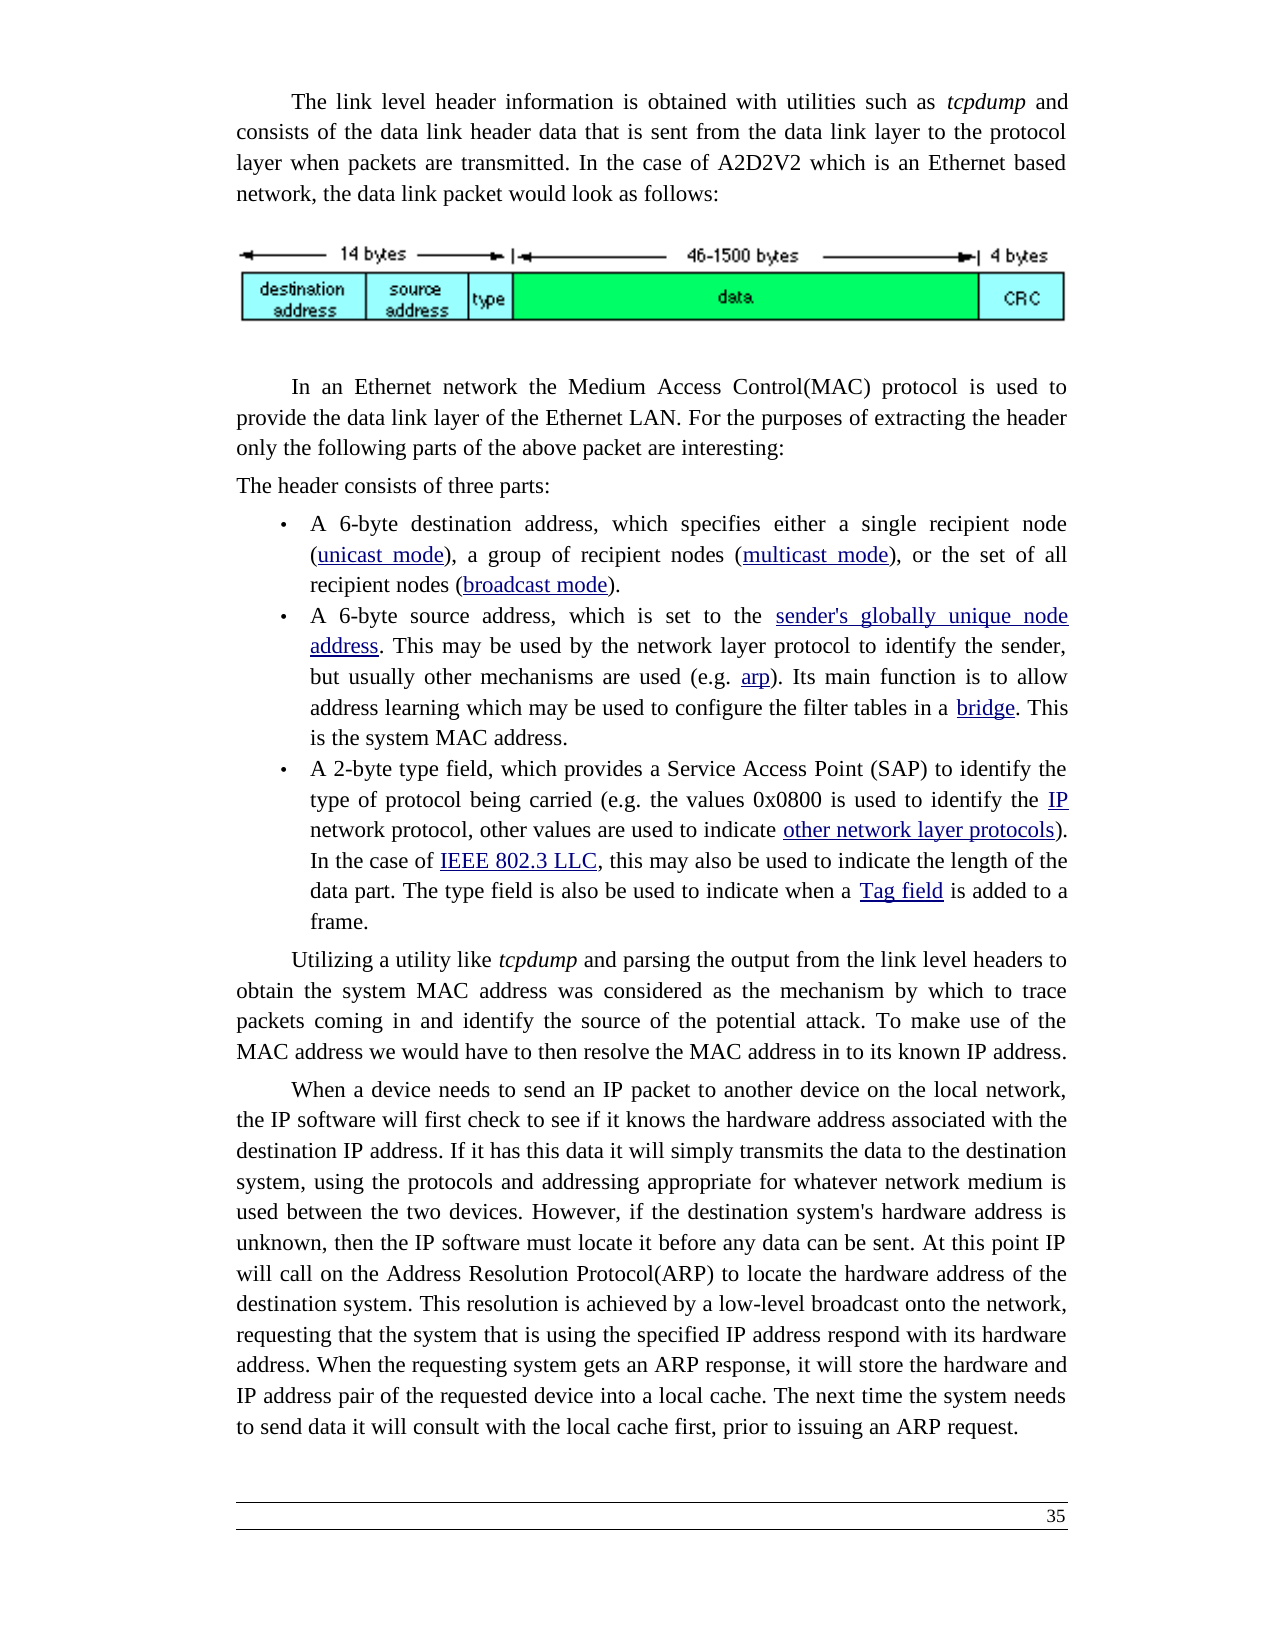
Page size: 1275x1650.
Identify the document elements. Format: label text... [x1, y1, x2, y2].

text When a device needs to send an IP packet to another device on the local network, the IP software will first check to see if it knows the hardware address associated with the destination IP address. If it has this data it will simply transmits the data to the destination system, using the protocols and addressing appropriate for whatever network medium is used between the two devices. However, if the destination system's hardware address is unknown, then the IP software must locate it before any data can be sent. At this point IP will call on the Address Resolution Protocol(ARP) to locate the hardware address of the destination system. This resolution is achieved by a low-level broadcast onto the network, requesting that the system that is using the specified IP address respond with its hardware address. When the requesting system gets an ARP response, it will store the hardware and IP address pair of the requested device into a local cache. The next time the system needs to send data it will consult with the local cache first, prior to issuing an ARP request. [236, 1077, 1068, 1439]
list A 6-byte source address, which is set to the sender's globally unique node address. This may be used by the network layer protocol to identify the sender, but usually other mechanisms are used (e.g. arp). Its main function is to allow address learning which may be used to configure the filter tables in a bridge. This is the system MAC address. [280, 603, 1068, 751]
list A 6-byte destination address, which specifies either a single recipient node (unicast mode), a group of recipient nodes (multicast mode), or the set of all recipient nodes (broadcast mode). [280, 511, 1068, 598]
picture [236, 243, 1069, 331]
text The header consists of three parts: [236, 473, 1068, 498]
list A 2-byte type field, which provides a Service Access Point (SAP) to identify the type of protocol being carried (e.g. the values 0x0800 is used to identify the IP network protocol, other values are used to indicate other network layer protocols). In the case of IEEE 802.3 LLC, this may also be used to indicate the length of the data part. The type field is also be used to indicate when a Tag field is added to a frame. [280, 756, 1068, 934]
text Utilizing a utility like tcpdump and parsing the output from the link level headers to obtain the system MAC address was considered as the mechanism by which to trace packets coming in and identify the source of the potential attack. To make use of the MAC address we would have to then resolve the MAC address in to its known IP address. [236, 947, 1068, 1064]
text In an Ethernet network the Medium Access Control(MAC) protocol is used to provide the data link layer of the Ethernet LAN. For the purposes of extracting the header only the following parts of the above packet are interesting: [236, 374, 1068, 461]
text The link level header information is obtained with utilities such as tcpdump and consists of the data link header data that is sent from the data link layer to the protocol layer when packets are transmitted. In the case of A2D2V2 which is an Ethernet based network, the data link packet would look as follows: [236, 88, 1068, 206]
